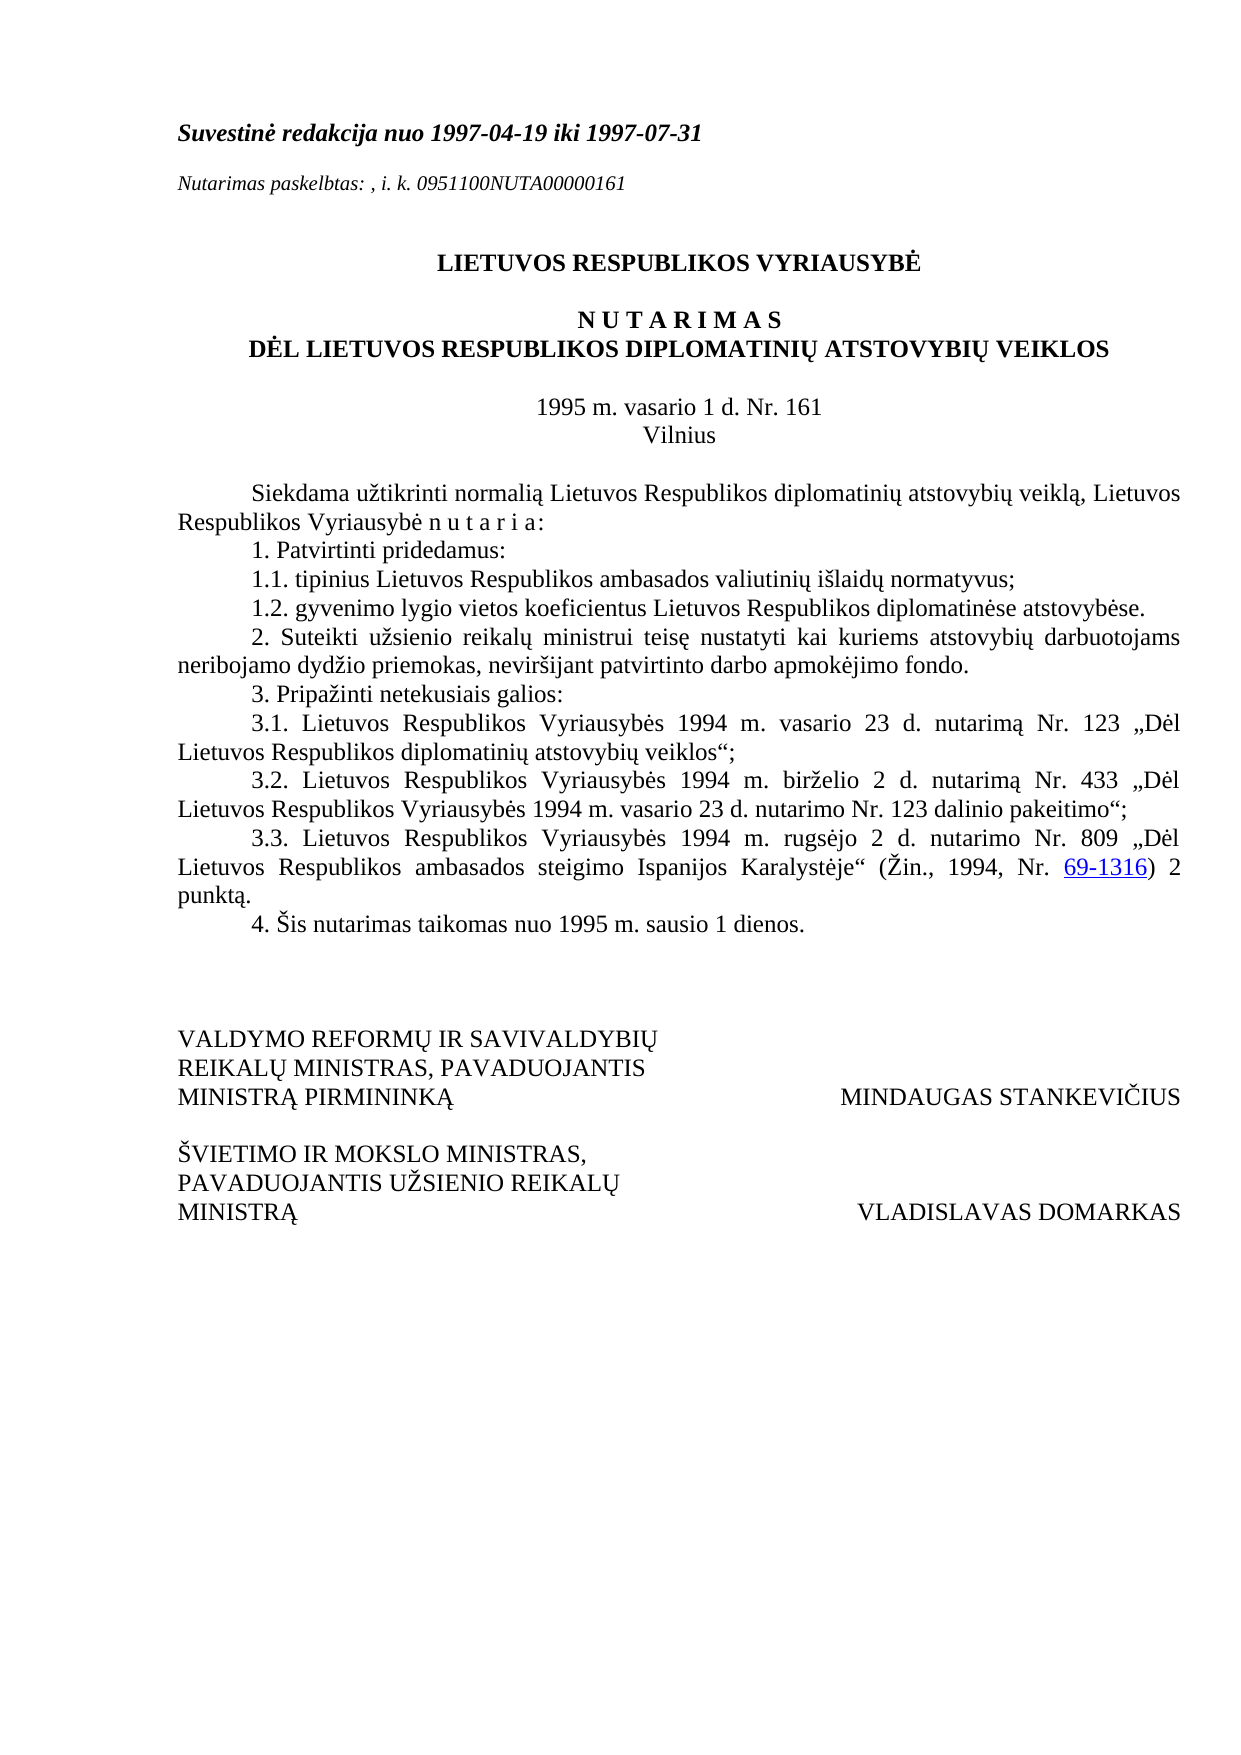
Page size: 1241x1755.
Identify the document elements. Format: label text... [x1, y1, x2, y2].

text 3.3. Lietuvos Respublikos Vyriausybės 1994 m. rugsėjo 2 d. nutarimo Nr. 809 „Dėl Lietuvos Respublikos ambasados steigimo Ispanijos Karalystėje“ (Žin., 1994, Nr. 69-1316) 2 punktą. [177, 823, 1181, 909]
text PAVADUOJANTIS UŽSIENIO REIKALŲ [177, 1168, 1181, 1197]
text Vilnius [177, 420, 1181, 449]
text 3.2. Lietuvos Respublikos Vyriausybės 1994 m. birželio 2 d. nutarimą Nr. 433 „Dėl Lietuvos Respublikos Vyriausybės 1994 m. vasario 23 d. nutarimo Nr. 123 dalinio pakeitimo“; [177, 765, 1181, 823]
text 4. Šis nutarimas taikomas nuo 1995 m. sausio 1 dienos. [177, 909, 1181, 938]
text 1995 m. vasario 1 d. Nr. 161 [177, 392, 1181, 420]
text Siekdama užtikrinti normalią Lietuvos Respublikos diplomatinių atstovybių veiklą, Lietuvos Respublikos Vyriausybė nutaria: [177, 478, 1181, 535]
text N U T A R I M A S [177, 305, 1181, 334]
text DĖL LIETUVOS RESPUBLIKOS DIPLOMATINIŲ ATSTOVYBIŲ VEIKLOS [177, 334, 1181, 363]
text ŠVIETIMO IR MOKSLO MINISTRAS, [177, 1139, 1181, 1168]
text 3. Pripažinti netekusiais galios: [177, 679, 1181, 708]
text Nutarimas paskelbtas: , i. k. 0951100NUTA00000161 [177, 171, 1181, 195]
text VALDYMO REFORMŲ IR SAVIVALDYBIŲ [177, 1024, 1181, 1053]
text REIKALŲ MINISTRAS, PAVADUOJANTIS [177, 1053, 1181, 1082]
text 1. Patvirtinti pridedamus: [177, 535, 1181, 564]
text Suvestinė redakcija nuo 1997-04-19 iki 1997-07-31 [177, 118, 1181, 147]
text 3.1. Lietuvos Respublikos Vyriausybės 1994 m. vasario 23 d. nutarimą Nr. 123 „Dėl Lietuvos Respublikos diplomatinių atstovybių veiklos“; [177, 708, 1181, 765]
text MINISTRĄ VLADISLAVAS DOMARKAS [177, 1197, 1181, 1225]
text 1.1. tipinius Lietuvos Respublikos ambasados valiutinių išlaidų normatyvus; [177, 564, 1181, 593]
text 2. Suteikti užsienio reikalų ministrui teisę nustatyti kai kuriems atstovybių darbuotojams neribojamo dydžio priemokas, neviršijant patvirtinto darbo apmokėjimo fondo. [177, 622, 1181, 679]
text LIETUVOS RESPUBLIKOS VYRIAUSYBĖ [177, 248, 1181, 277]
text MINISTRĄ PIRMININKĄ MINDAUGAS STANKEVIČIUS [177, 1082, 1181, 1110]
text 1.2. gyvenimo lygio vietos koeficientus Lietuvos Respublikos diplomatinėse atstovybėse. [177, 593, 1181, 622]
